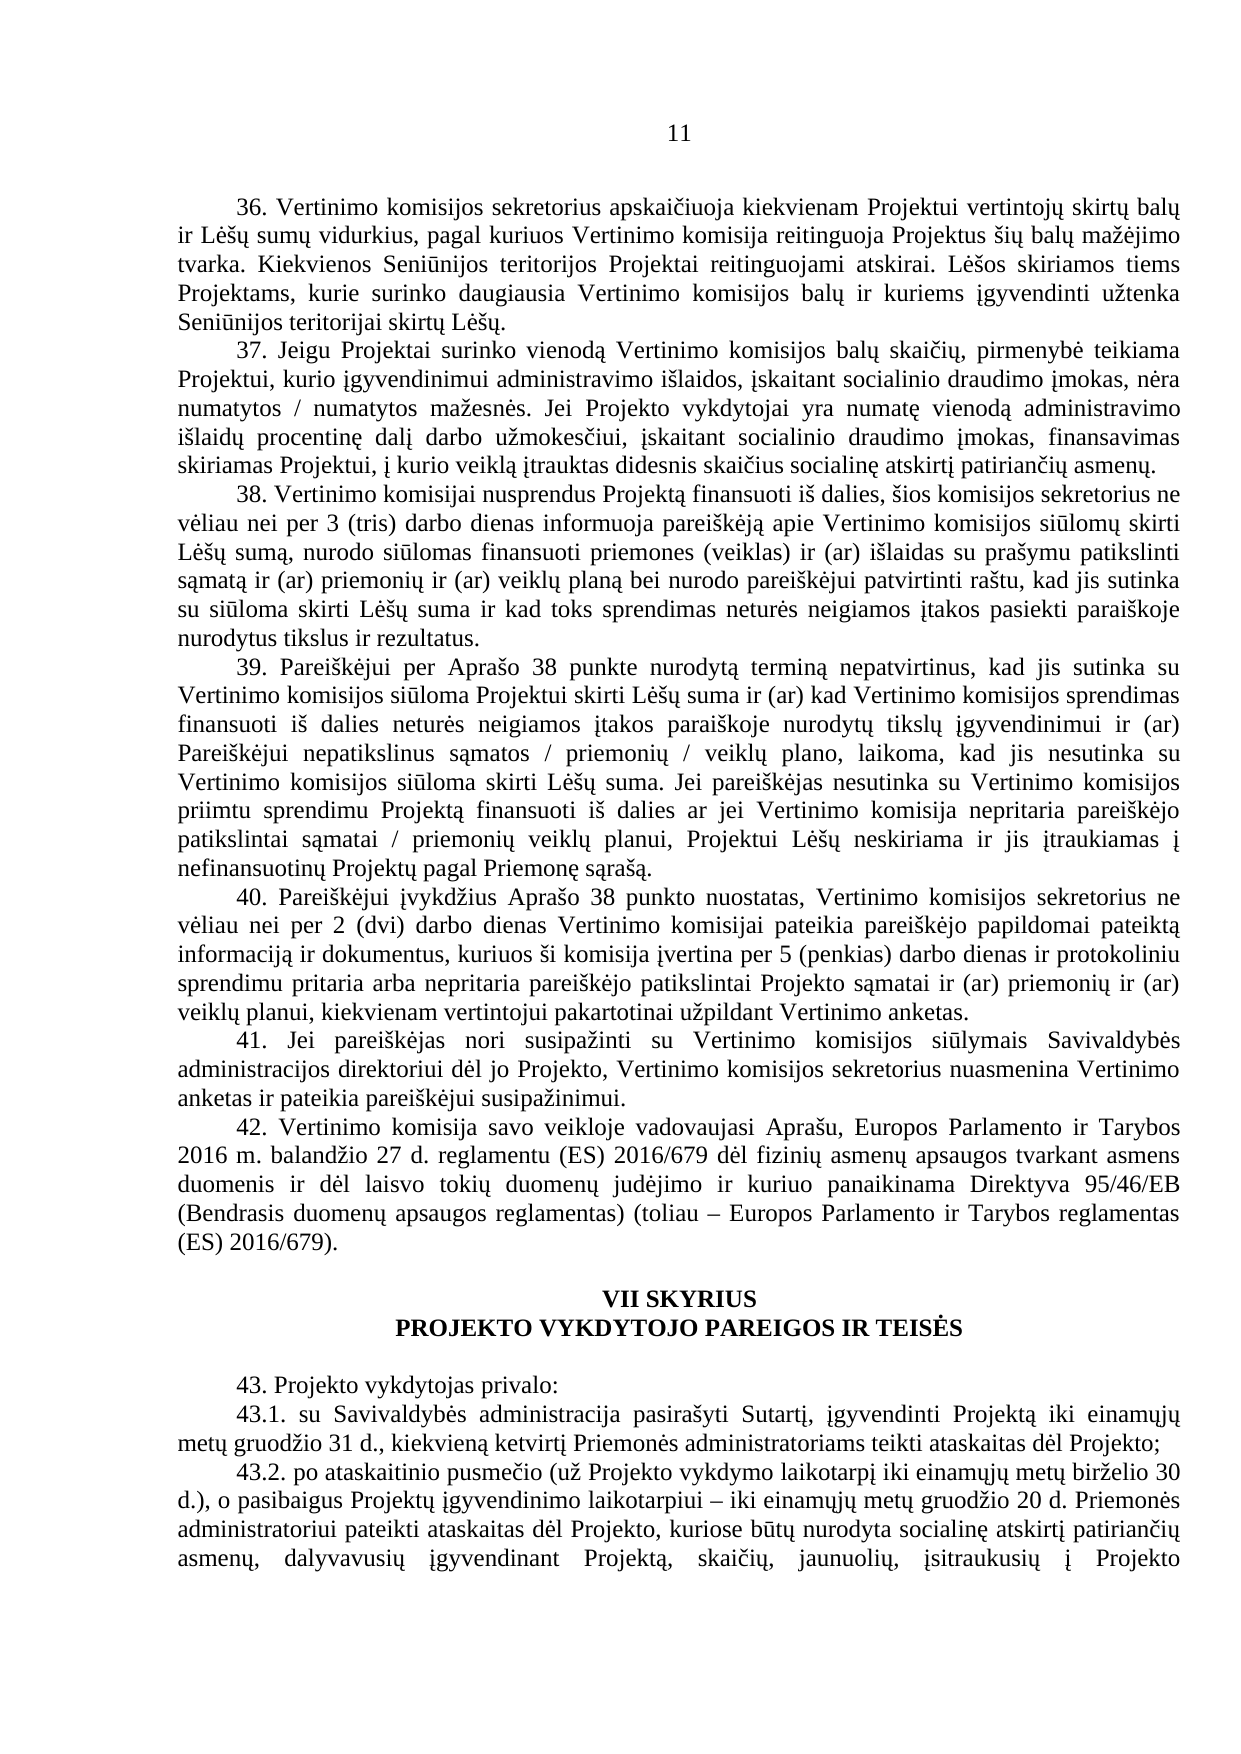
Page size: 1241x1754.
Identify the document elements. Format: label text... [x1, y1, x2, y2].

text 42. Vertinimo komisija savo veikloje vadovaujasi Aprašu, Europos Parlamento ir Tarybos 2016 m. balandžio 27 d. reglamentu (ES) 2016/679 dėl fizinių asmenų apsaugos tvarkant asmens duomenis ir dėl laisvo tokių duomenų judėjimo ir kuriuo panaikinama Direktyva 95/46/EB (Bendrasis duomenų apsaugos reglamentas) (toliau – Europos Parlamento ir Tarybos reglamentas (ES) 2016/679). [177, 1112, 1181, 1256]
text VII SKYRIUS [177, 1284, 1181, 1313]
text 40. Pareiškėjui įvykdžius Aprašo 38 punkto nuostatas, Vertinimo komisijos sekretorius ne vėliau nei per 2 (dvi) darbo dienas Vertinimo komisijai pateikia pareiškėjo papildomai pateiktą informaciją ir dokumentus, kuriuos ši komisija įvertina per 5 (penkias) darbo dienas ir protokoliniu sprendimu pritaria arba nepritaria pareiškėjo patikslintai Projekto sąmatai ir (ar) priemonių ir (ar) veiklų planui, kiekvienam vertintojui pakartotinai užpildant Vertinimo anketas. [177, 882, 1181, 1026]
text 36. Vertinimo komisijos sekretorius apskaičiuoja kiekvienam Projektui vertintojų skirtų balų ir Lėšų sumų vidurkius, pagal kuriuos Vertinimo komisija reitinguoja Projektus šių balų mažėjimo tvarka. Kiekvienos Seniūnijos teritorijos Projektai reitinguojami atskirai. Lėšos skiriamos tiems Projektams, kurie surinko daugiausia Vertinimo komisijos balų ir kuriems įgyvendinti užtenka Seniūnijos teritorijai skirtų Lėšų. [177, 192, 1181, 336]
text 39. Pareiškėjui per Aprašo 38 punkte nurodytą terminą nepatvirtinus, kad jis sutinka su Vertinimo komisijos siūloma Projektui skirti Lėšų suma ir (ar) kad Vertinimo komisijos sprendimas finansuoti iš dalies neturės neigiamos įtakos paraiškoje nurodytų tikslų įgyvendinimui ir (ar) Pareiškėjui nepatikslinus sąmatos / priemonių / veiklų plano, laikoma, kad jis nesutinka su Vertinimo komisijos siūloma skirti Lėšų suma. Jei pareiškėjas nesutinka su Vertinimo komisijos priimtu sprendimu Projektą finansuoti iš dalies ar jei Vertinimo komisija nepritaria pareiškėjo patikslintai sąmatai / priemonių veiklų planui, Projektui Lėšų neskiriama ir jis įtraukiamas į nefinansuotinų Projektų pagal Priemonę sąrašą. [177, 652, 1181, 882]
text 43.1. su Savivaldybės administracija pasirašyti Sutartį, įgyvendinti Projektą iki einamųjų metų gruodžio 31 d., kiekvieną ketvirtį Priemonės administratoriams teikti ataskaitas dėl Projekto; [177, 1399, 1181, 1457]
text 43.2. po ataskaitinio pusmečio (už Projekto vykdymo laikotarpį iki einamųjų metų birželio 30 d.), o pasibaigus Projektų įgyvendinimo laikotarpiui – iki einamųjų metų gruodžio 20 d. Priemonės administratoriui pateikti ataskaitas dėl Projekto, kuriose būtų nurodyta socialinę atskirtį patiriančių asmenų, dalyvavusių įgyvendinant Projektą, skaičių, jaunuolių, įsitraukusių į Projekto [177, 1457, 1181, 1572]
text 41. Jei pareiškėjas nori susipažinti su Vertinimo komisijos siūlymais Savivaldybės administracijos direktoriui dėl jo Projekto, Vertinimo komisijos sekretorius nuasmenina Vertinimo anketas ir pateikia pareiškėjui susipažinimui. [177, 1026, 1181, 1112]
text PROJEKTO VYKDYTOJO PAREIGOS IR TEISĖS [177, 1313, 1181, 1342]
text 43. Projekto vykdytojas privalo: [177, 1371, 1181, 1399]
text 37. Jeigu Projektai surinko vienodą Vertinimo komisijos balų skaičių, pirmenybė teikiama Projektui, kurio įgyvendinimui administravimo išlaidos, įskaitant socialinio draudimo įmokas, nėra numatytos / numatytos mažesnės. Jei Projekto vykdytojai yra numatę vienodą administravimo išlaidų procentinę dalį darbo užmokesčiui, įskaitant socialinio draudimo įmokas, finansavimas skiriamas Projektui, į kurio veiklą įtrauktas didesnis skaičius socialinę atskirtį patiriančių asmenų. [177, 336, 1181, 479]
text 38. Vertinimo komisijai nusprendus Projektą finansuoti iš dalies, šios komisijos sekretorius ne vėliau nei per 3 (tris) darbo dienas informuoja pareiškėją apie Vertinimo komisijos siūlomų skirti Lėšų sumą, nurodo siūlomas finansuoti priemones (veiklas) ir (ar) išlaidas su prašymu patikslinti sąmatą ir (ar) priemonių ir (ar) veiklų planą bei nurodo pareiškėjui patvirtinti raštu, kad jis sutinka su siūloma skirti Lėšų suma ir kad toks sprendimas neturės neigiamos įtakos pasiekti paraiškoje nurodytus tikslus ir rezultatus. [177, 479, 1181, 652]
